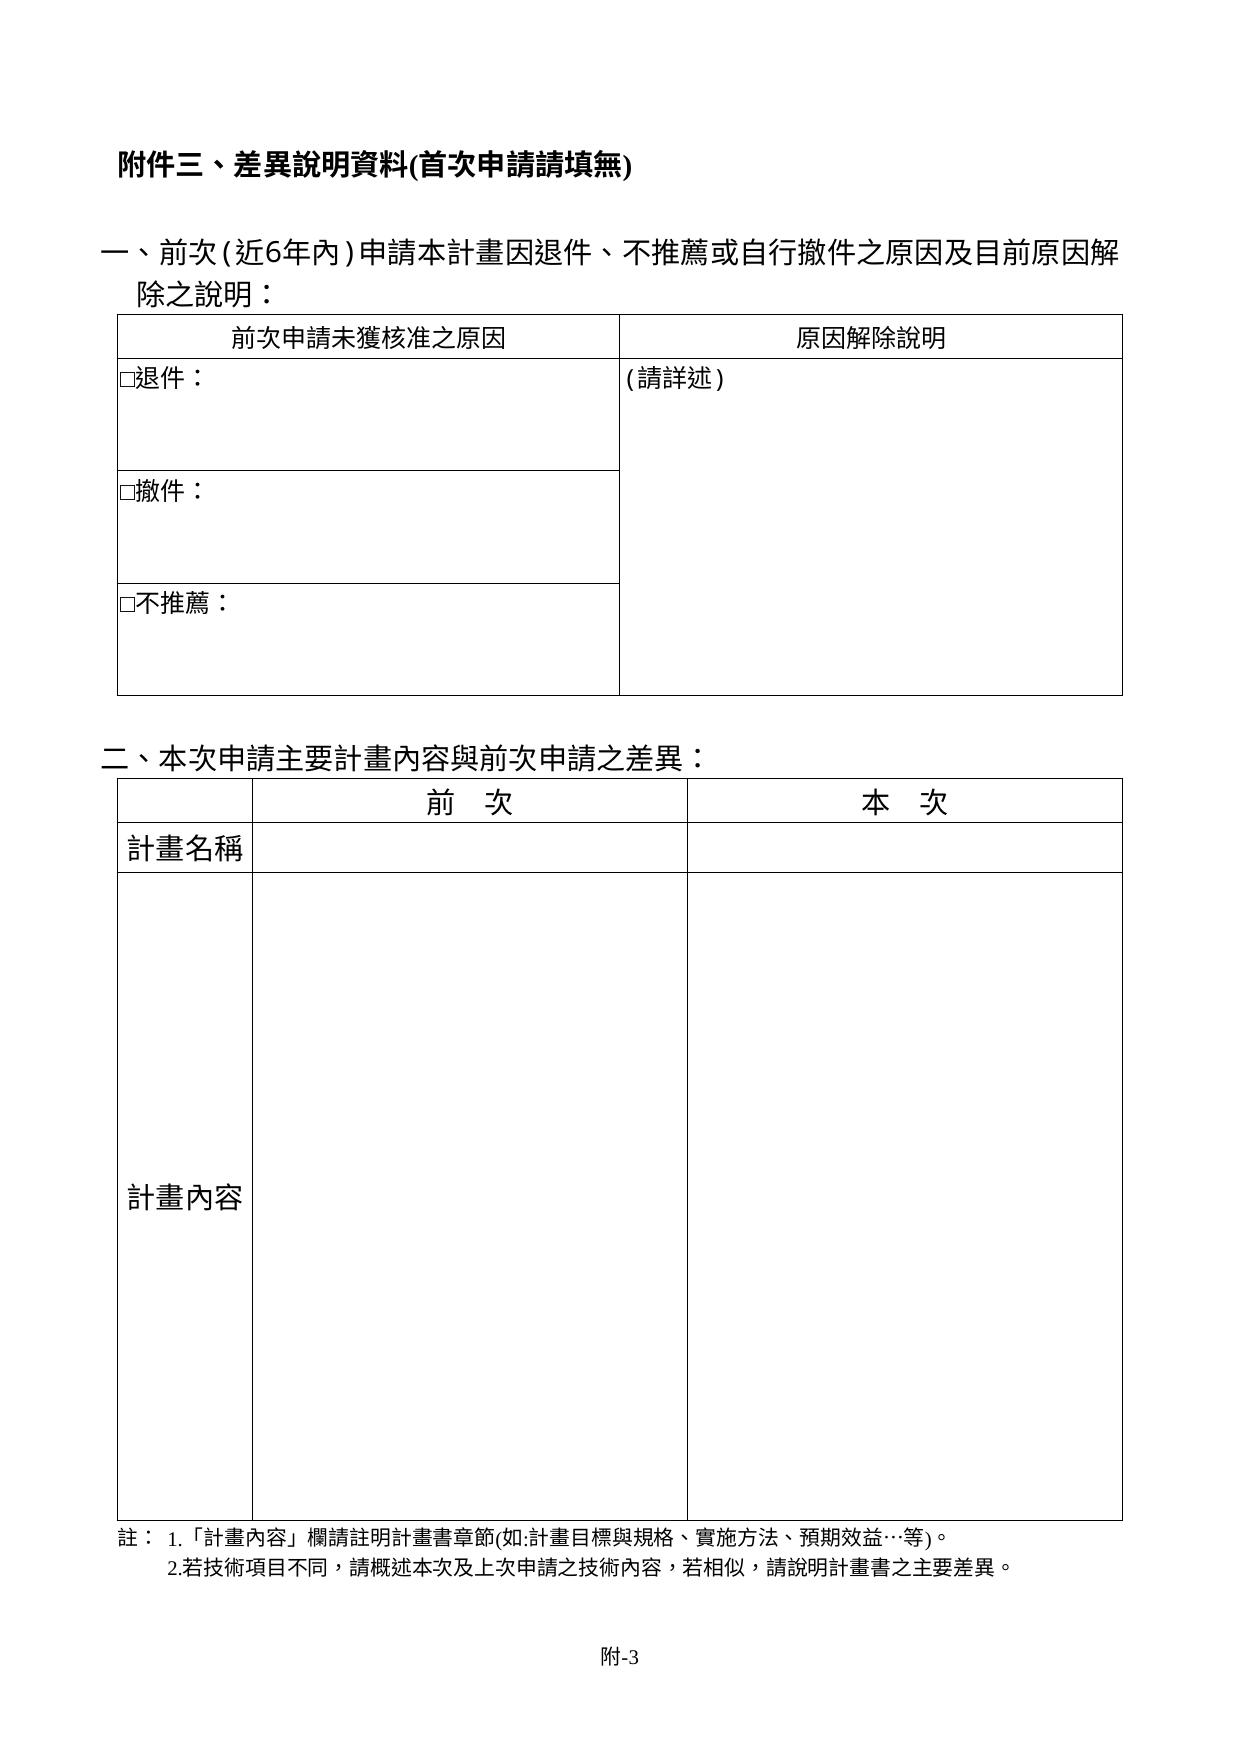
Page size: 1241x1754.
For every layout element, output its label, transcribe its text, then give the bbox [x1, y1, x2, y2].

table_cell [688, 873, 1122, 1520]
table_cell (請詳述) [620, 359, 1122, 695]
table_header 前次申請未獲核准之原因 [118, 315, 619, 358]
text 2.若技術項目不同，請概述本次及上次申請之技術內容，若相似，請說明計畫書之主要差異。 [117, 1551, 1122, 1581]
text 註： 1.「計畫內容」欄請註明計畫書章節(如:計畫目標與規格、實施方法、預期效益…等)。 [117, 1521, 1163, 1551]
table_cell □撤件： [118, 471, 619, 583]
table_header 原因解除說明 [620, 315, 1122, 358]
table_cell [253, 873, 687, 1520]
table_header 本 次 [688, 779, 1122, 822]
text 二、本次申請主要計畫內容與前次申請之差異： [100, 736, 1122, 778]
table_cell [688, 823, 1122, 872]
table_cell □不推薦： [118, 584, 619, 695]
table_cell [253, 823, 687, 872]
table_cell □退件： [118, 359, 619, 470]
table_cell 計畫名稱 [118, 823, 252, 872]
text 附件三、差異說明資料(首次申請請填無) [117, 141, 1122, 184]
table_header [118, 779, 252, 822]
table_header 前 次 [253, 779, 687, 822]
table_cell 計畫內容 [118, 873, 252, 1520]
text 一、前次(近6年內)申請本計畫因退件、不推薦或自行撤件之原因及目前原因解除之說明： [100, 229, 1122, 314]
